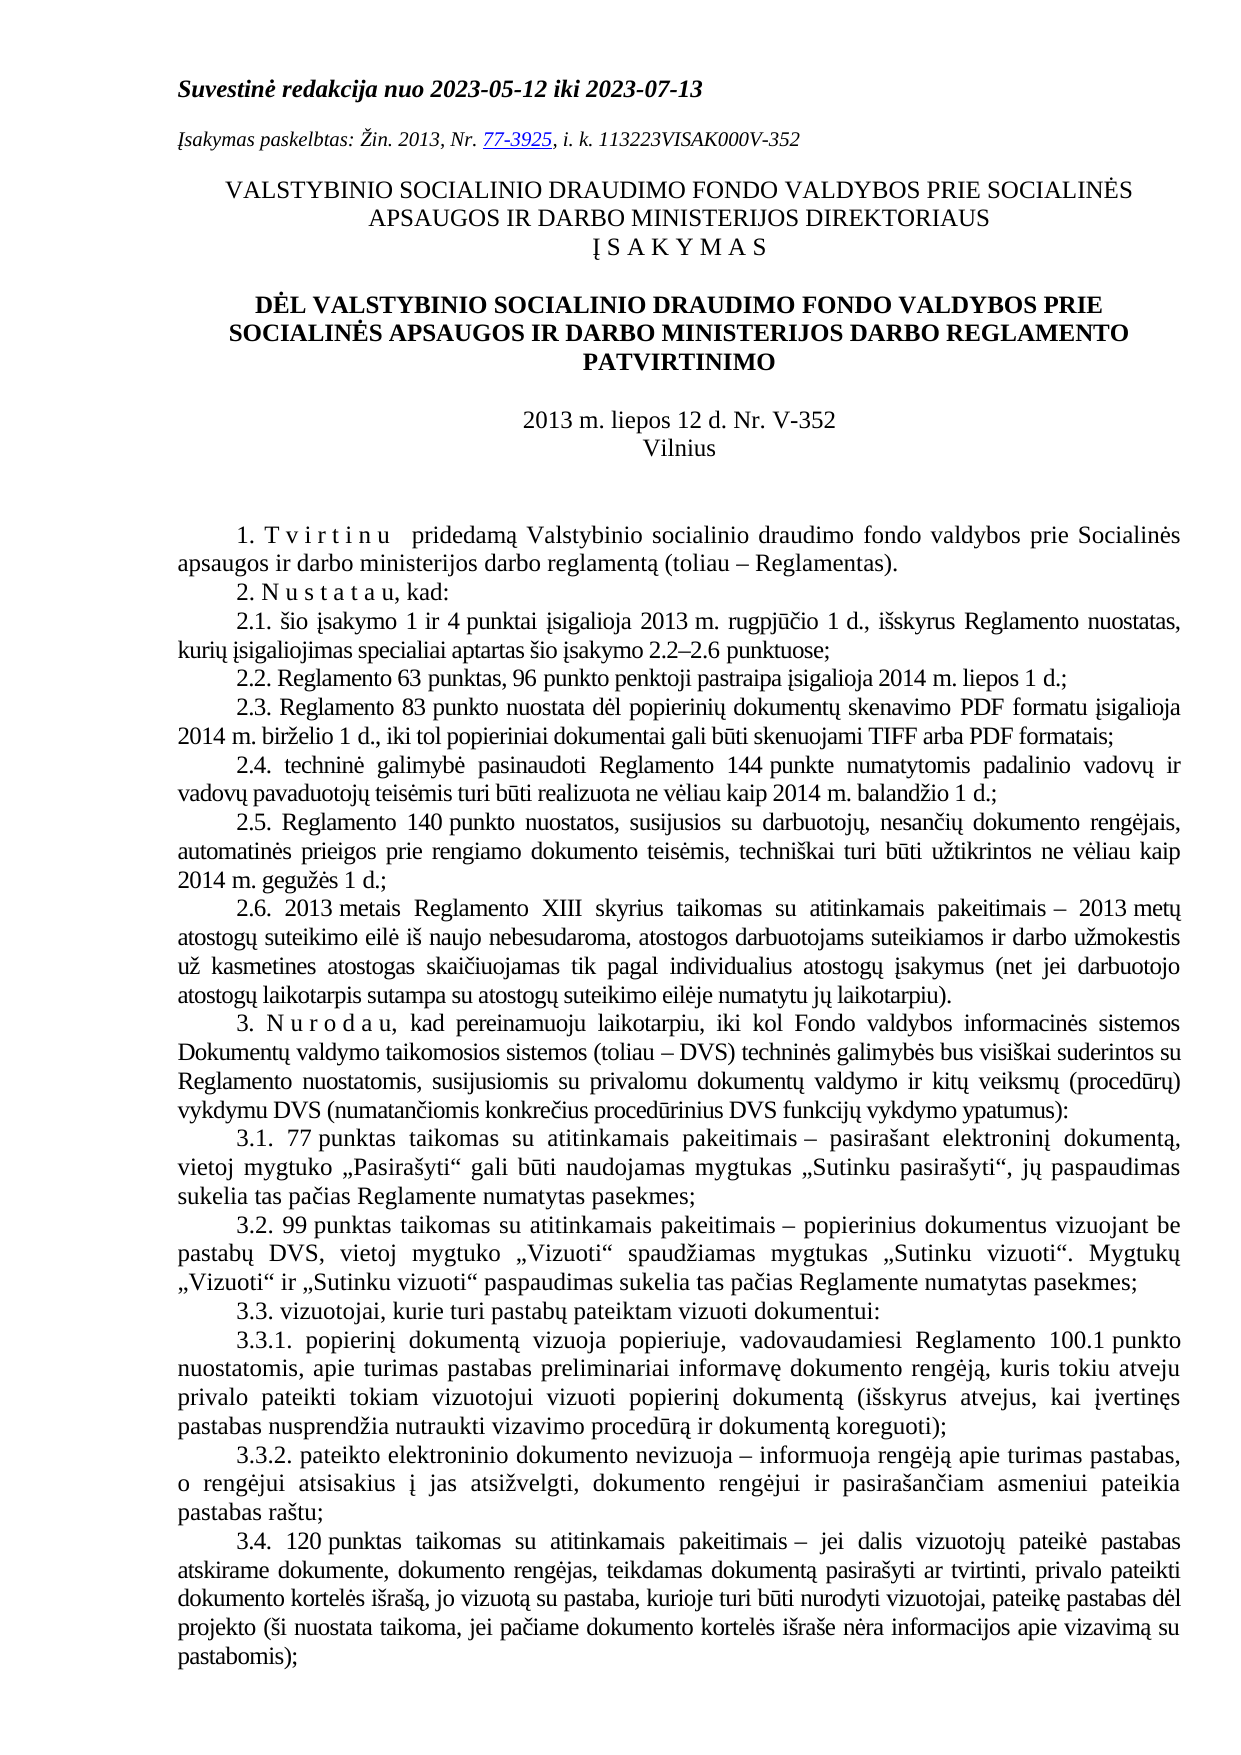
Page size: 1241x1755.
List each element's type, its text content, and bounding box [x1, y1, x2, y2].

text 2. Nustatau, kad: [177, 577, 1181, 606]
text 2013 m. liepos 12 d. Nr. V-352 [177, 405, 1181, 433]
text Suvestinė redakcija nuo 2023-05-12 iki 2023-07-13 [177, 74, 1181, 103]
text Į s a k y m a s [177, 232, 1181, 261]
text 3.3. vizuotojai, kurie turi pastabų pateiktam vizuoti dokumentui: [177, 1296, 1181, 1325]
text 2.1. šio įsakymo 1 ir 4 punktai įsigalioja 2013 m. rugpjūčio 1 d., išskyrus Reglamento nuostatas, kurių įsigaliojimas specialiai aptartas šio įsakymo 2.2–2.6 punktuose; [177, 606, 1181, 663]
text 1. Tvirtinu pridedamą Valstybinio socialinio draudimo fondo valdybos prie Socialinės apsaugos ir darbo ministerijos darbo reglamentą (toliau – Reglamentas). [177, 520, 1181, 577]
text 2.6. 2013 metais Reglamento XIII skyrius taikomas su atitinkamais pakeitimais – 2013 metų atostogų suteikimo eilė iš naujo nebesudaroma, atostogos darbuotojams suteikiamos ir darbo užmokestis už kasmetines atostogas skaičiuojamas tik pagal individualius atostogų įsakymus (net jei darbuotojo atostogų laikotarpis sutampa su atostogų suteikimo eilėje numatytu jų laikotarpiu). [177, 893, 1181, 1008]
text 2.4. techninė galimybė pasinaudoti Reglamento 144 punkte numatytomis padalinio vadovų ir vadovų pavaduotojų teisėmis turi būti realizuota ne vėliau kaip 2014 m. balandžio 1 d.; [177, 750, 1181, 807]
text 2.3. Reglamento 83 punkto nuostata dėl popierinių dokumentų skenavimo pdf formatu įsigalioja 2014 m. birželio 1 d., iki tol popieriniai dokumentai gali būti skenuojami TIFF arba PDF formatais; [177, 692, 1181, 750]
text Įsakymas paskelbtas: Žin. 2013, Nr. 77-3925, i. k. 113223VISAK000V-352 [177, 127, 1181, 151]
text 3.3.1. popierinį dokumentą vizuoja popieriuje, vadovaudamiesi Reglamento 100.1 punkto nuostatomis, apie turimas pastabas preliminariai informavę dokumento rengėją, kuris tokiu atveju privalo pateikti tokiam vizuotojui vizuoti popierinį dokumentą (išskyrus atvejus, kai įvertinęs pastabas nusprendžia nutraukti vizavimo procedūrą ir dokumentą koreguoti); [177, 1325, 1181, 1440]
text 3.4. 120 punktas taikomas su atitinkamais pakeitimais – jei dalis vizuotojų pateikė pastabas atskirame dokumente, dokumento rengėjas, teikdamas dokumentą pasirašyti ar tvirtinti, privalo pateikti dokumento kortelės išrašą, jo vizuotą su pastaba, kurioje turi būti nurodyti vizuotojai, pateikę pastabas dėl projekto (ši nuostata taikoma, jei pačiame dokumento kortelės išraše nėra informacijos apie vizavimą su pastabomis); [177, 1526, 1181, 1670]
text 2.2. Reglamento 63 punktas, 96 punkto penktoji pastraipa įsigalioja 2014 m. liepos 1 d.; [177, 663, 1181, 692]
text 2.5. Reglamento 140 punkto nuostatos, susijusios su darbuotojų, nesančių dokumento rengėjais, automatinės prieigos prie rengiamo dokumento teisėmis, techniškai turi būti užtikrintos ne vėliau kaip 2014 m. gegužės 1 d.; [177, 807, 1181, 893]
text Dėl Valstybinio socialinio draudimo fondo valdybos prie Socialinės apsaugos ir darbo ministerijos darbo reglamento patvirtinimo [177, 290, 1181, 376]
text 3.2. 99 punktas taikomas su atitinkamais pakeitimais – popierinius dokumentus vizuojant be pastabų DVS, vietoj mygtuko „Vizuoti“ spaudžiamas mygtukas „Sutinku vizuoti“. Mygtukų „Vizuoti“ ir „Sutinku vizuoti“ paspaudimas sukelia tas pačias Reglamente numatytas pasekmes; [177, 1210, 1181, 1296]
text Valstybinio socialinio draudimo fondo valdybos prie Socialinės apsaugos ir darbo ministerijos DirektoriAus [177, 175, 1181, 232]
text 3.1. 77 punktas taikomas su atitinkamais pakeitimais – pasirašant elektroninį dokumentą, vietoj mygtuko „Pasirašyti“ gali būti naudojamas mygtukas „Sutinku pasirašyti“, jų paspaudimas sukelia tas pačias Reglamente numatytas pasekmes; [177, 1123, 1181, 1210]
text 3. Nurodau, kad pereinamuoju laikotarpiu, iki kol Fondo valdybos informacinės sistemos Dokumentų valdymo taikomosios sistemos (toliau – DVS) techninės galimybės bus visiškai suderintos su Reglamento nuostatomis, susijusiomis su privalomu dokumentų valdymo ir kitų veiksmų (procedūrų) vykdymu DVS (numatančiomis konkrečius procedūrinius DVS funkcijų vykdymo ypatumus): [177, 1008, 1181, 1123]
text Vilnius [177, 433, 1181, 462]
text 3.3.2. pateikto elektroninio dokumento nevizuoja – informuoja rengėją apie turimas pastabas, o rengėjui atsisakius į jas atsižvelgti, dokumento rengėjui ir pasirašančiam asmeniui pateikia pastabas raštu; [177, 1440, 1181, 1526]
